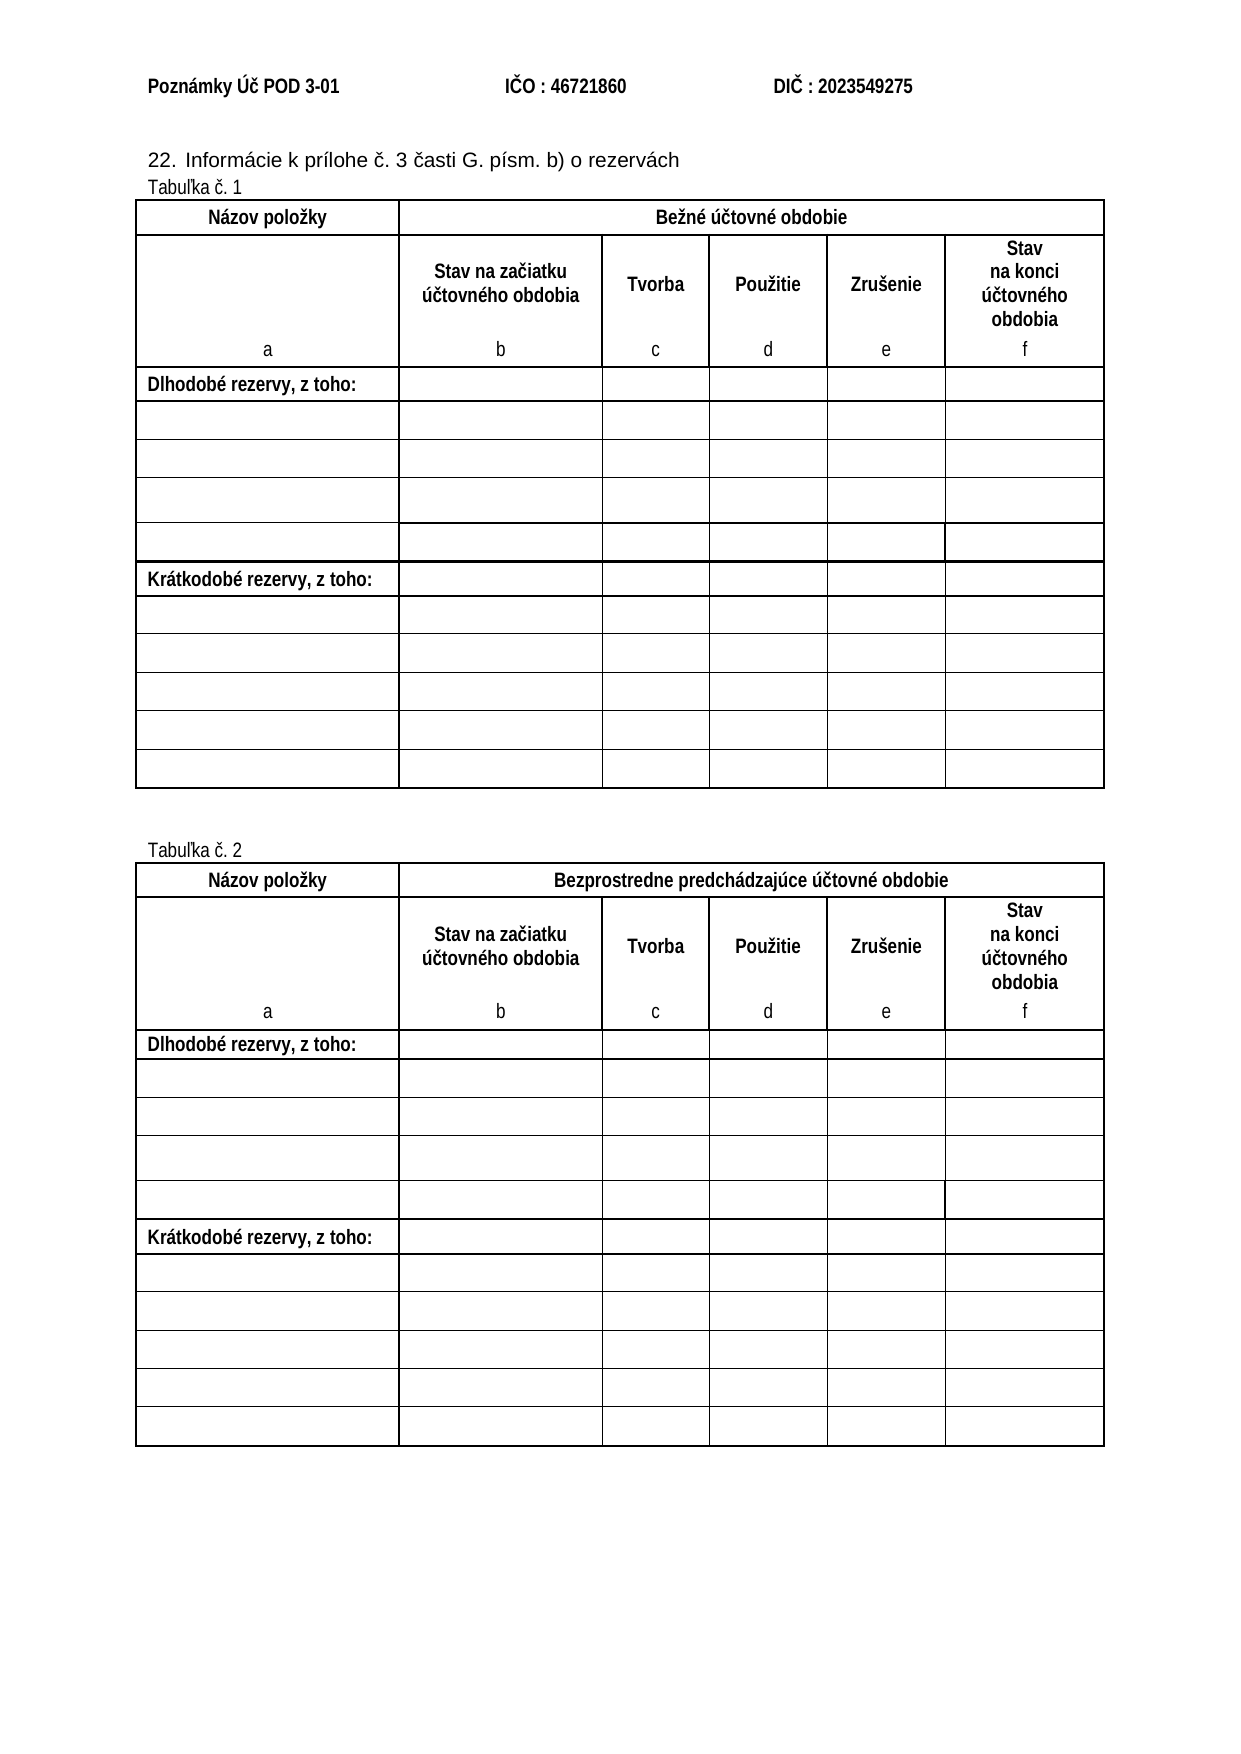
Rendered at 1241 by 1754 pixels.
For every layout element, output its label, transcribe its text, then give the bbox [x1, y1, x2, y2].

table_cell [400, 1031, 602, 1058]
table_header Bežné účtovné obdobie [400, 201, 1103, 233]
table_cell [828, 1098, 945, 1135]
table_cell [946, 563, 1103, 595]
table_cell [710, 1031, 827, 1058]
table_cell [603, 1331, 709, 1368]
table_cell [400, 711, 602, 748]
table_cell [603, 524, 709, 560]
table_cell [946, 1331, 1103, 1368]
table_cell [828, 1136, 945, 1180]
table_cell b [400, 331, 601, 366]
table_cell [137, 1098, 398, 1135]
table_cell [400, 524, 602, 560]
table_cell c [603, 331, 708, 366]
table_cell [137, 1181, 398, 1218]
table_header Názov položky [137, 201, 398, 233]
table_cell b [400, 994, 601, 1028]
table_cell Stav na začiatku účtovného obdobia [400, 898, 601, 994]
table_cell [946, 1220, 1103, 1253]
table_cell [137, 523, 398, 560]
table_cell [400, 563, 602, 595]
table_cell f [946, 994, 1103, 1028]
table_cell [946, 1407, 1103, 1445]
table_cell [603, 1060, 709, 1097]
table_cell [137, 1060, 398, 1097]
table_cell [710, 368, 827, 400]
table_cell [603, 402, 709, 438]
table_cell [710, 563, 827, 595]
table_cell [137, 1407, 398, 1445]
table_cell f [946, 331, 1103, 366]
table_cell [400, 1098, 602, 1135]
table_cell [710, 711, 827, 748]
table_cell [137, 597, 398, 633]
table_cell [710, 597, 827, 633]
table_cell [400, 673, 602, 710]
table_cell [710, 402, 827, 438]
table_cell [828, 563, 945, 595]
table_cell [400, 1060, 602, 1097]
table_cell [137, 402, 398, 438]
table_cell [400, 478, 602, 522]
table_cell [603, 1220, 709, 1253]
table_cell [137, 750, 398, 787]
table_cell [946, 402, 1103, 438]
table_cell [710, 1407, 827, 1445]
table_cell [946, 1255, 1103, 1291]
table_cell Použitie [710, 898, 826, 994]
table_cell [828, 1060, 945, 1097]
table_cell [137, 1136, 398, 1180]
table_cell [400, 597, 602, 633]
table_cell [137, 1292, 398, 1329]
table_cell d [710, 331, 826, 366]
table_cell [603, 563, 709, 595]
table_cell [710, 1255, 827, 1291]
table_cell [137, 898, 398, 994]
table_cell Dlhodobé rezervy, z toho: [137, 1031, 398, 1058]
table_cell [828, 1255, 945, 1291]
table_cell [603, 1407, 709, 1445]
table_cell [828, 597, 945, 633]
table_cell [603, 440, 709, 477]
table_cell [828, 634, 945, 672]
table_cell [400, 1255, 602, 1291]
table_cell c [603, 994, 708, 1028]
table_cell Dlhodobé rezervy, z toho: [137, 368, 398, 400]
table_cell [603, 1255, 709, 1291]
table_cell [400, 750, 602, 787]
table_cell [946, 1136, 1103, 1180]
table_cell d [710, 994, 826, 1028]
table_cell [946, 673, 1103, 710]
table_cell [946, 1031, 1103, 1058]
table_cell [710, 478, 827, 522]
table_cell [710, 750, 827, 787]
table_cell [710, 634, 827, 672]
table_cell [828, 1407, 945, 1445]
table_cell [137, 1369, 398, 1406]
table_cell [400, 368, 602, 400]
table_cell [828, 673, 945, 710]
table_cell [137, 711, 398, 748]
table_cell [603, 750, 709, 787]
table_cell [137, 1331, 398, 1368]
table_cell e [828, 331, 944, 366]
table_cell [137, 236, 398, 331]
table_cell [603, 1136, 709, 1180]
table_cell [400, 1292, 602, 1329]
table_cell [946, 634, 1103, 672]
table_cell [400, 1407, 602, 1445]
text Tabuľka č. 2 [148, 838, 1093, 862]
table_cell Krátkodobé rezervy, z toho: [137, 563, 398, 595]
title Informácie k prílohe č. 3 časti G. písm. b) o rezervách [148, 148, 1093, 172]
table_cell [828, 711, 945, 748]
table_cell [946, 711, 1103, 748]
table_cell [603, 597, 709, 633]
table_cell [946, 440, 1103, 477]
table_cell [828, 1031, 945, 1058]
table_cell [710, 1369, 827, 1406]
table_cell Zrušenie [828, 898, 944, 994]
table_cell Použitie [710, 236, 826, 331]
table_cell [603, 478, 709, 522]
table_cell [828, 1220, 945, 1253]
table_cell [828, 1369, 945, 1406]
table_header Bezprostredne predchádzajúce účtovné obdobie [400, 864, 1103, 896]
table_cell [946, 1098, 1103, 1135]
table_cell [137, 478, 398, 522]
table_cell [828, 1181, 944, 1218]
table_cell [946, 524, 1103, 560]
table_cell a [137, 994, 398, 1028]
table_cell [603, 368, 709, 400]
table_cell [603, 1181, 709, 1218]
table_cell [603, 1031, 709, 1058]
table_cell [603, 1369, 709, 1406]
table_cell Stav na začiatku účtovného obdobia [400, 236, 601, 331]
table_cell [400, 634, 602, 672]
table_cell a [137, 331, 398, 366]
table_cell [400, 1369, 602, 1406]
table_cell [946, 368, 1103, 400]
table_cell Krátkodobé rezervy, z toho: [137, 1220, 398, 1253]
table_cell [710, 1292, 827, 1329]
table_cell [946, 750, 1103, 787]
table_cell [828, 524, 944, 560]
table_cell [710, 1136, 827, 1180]
table_cell [946, 478, 1103, 522]
table_cell Tvorba [603, 236, 708, 331]
table_cell [710, 673, 827, 710]
table_cell [603, 673, 709, 710]
table_cell [137, 673, 398, 710]
table_cell [710, 1331, 827, 1368]
table_cell [828, 402, 945, 438]
table_cell [400, 402, 602, 438]
table_cell [946, 1181, 1103, 1218]
table_cell [603, 1098, 709, 1135]
table_cell Stav na konci účtovného obdobia [946, 236, 1103, 331]
table_cell [828, 1292, 945, 1329]
table_cell [710, 1060, 827, 1097]
table_cell [400, 1136, 602, 1180]
table_cell [946, 597, 1103, 633]
table_cell [400, 1220, 602, 1253]
table_cell [828, 1331, 945, 1368]
table_cell Stav na konci účtovného obdobia [946, 898, 1103, 994]
table_cell [710, 1098, 827, 1135]
table_cell [603, 711, 709, 748]
table_cell [946, 1369, 1103, 1406]
table_cell [710, 1181, 827, 1218]
table_cell Tvorba [603, 898, 708, 994]
text Tabuľka č. 1 [148, 175, 1093, 199]
table_cell [400, 1331, 602, 1368]
table_cell [603, 1292, 709, 1329]
table_cell [137, 634, 398, 672]
table_cell [946, 1292, 1103, 1329]
table_cell [828, 750, 945, 787]
table_cell [710, 524, 827, 560]
table_cell [828, 440, 945, 477]
table_cell [946, 1060, 1103, 1097]
table_cell [710, 1220, 827, 1253]
table_cell Zrušenie [828, 236, 944, 331]
table_cell e [828, 994, 944, 1028]
table_cell [137, 440, 398, 477]
table_header Názov položky [137, 864, 398, 896]
table_cell [828, 368, 945, 400]
table_cell [710, 440, 827, 477]
table_cell [400, 440, 602, 477]
table_cell [400, 1181, 602, 1218]
table_cell [603, 634, 709, 672]
table_cell [828, 478, 945, 522]
table_cell [137, 1255, 398, 1291]
